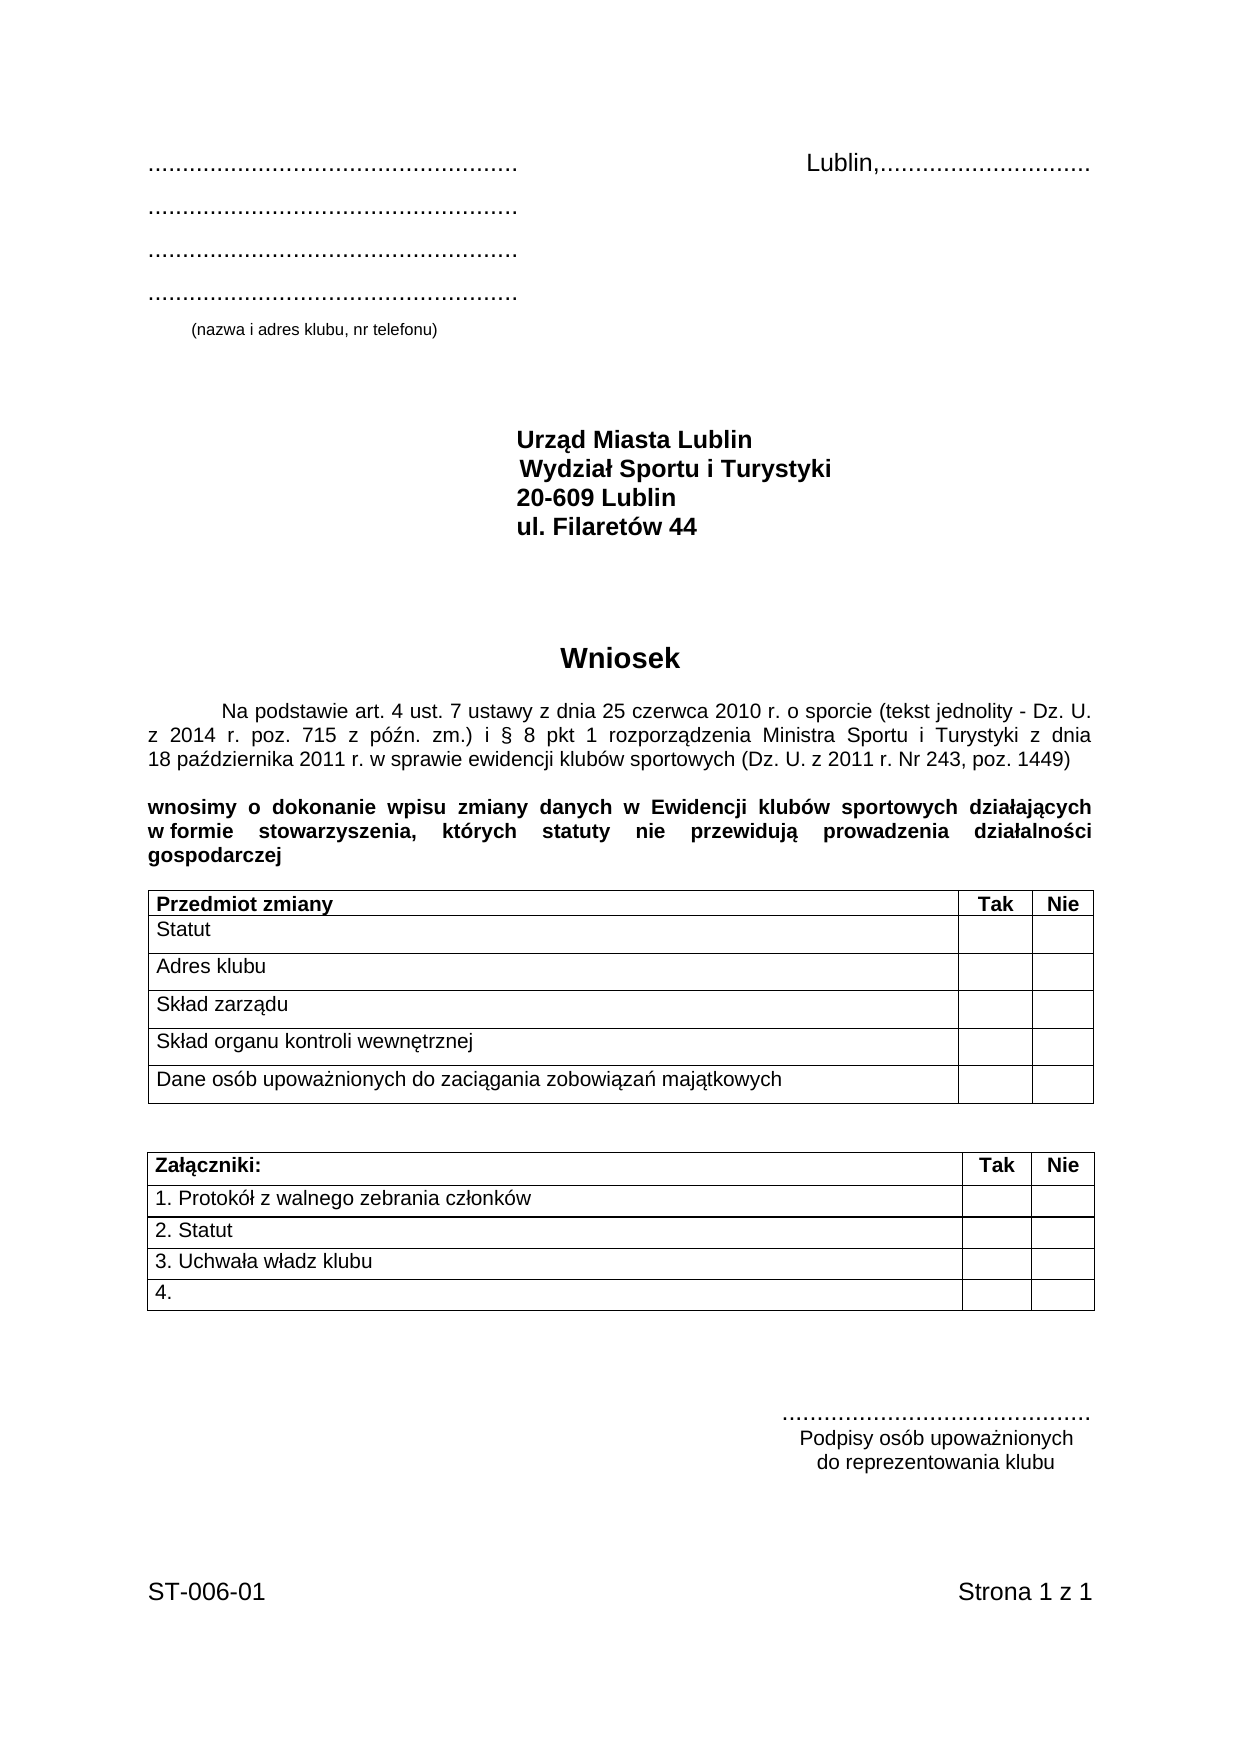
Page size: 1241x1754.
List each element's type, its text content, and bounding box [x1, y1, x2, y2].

table_cell [1033, 1029, 1093, 1065]
text ul. Filaretów 44 [443, 512, 1093, 541]
table_cell [963, 1218, 1031, 1248]
text Na podstawie art. 4 ust. 7 ustawy z dnia 25 czerwca 2010 r. o sporcie (tekst jednolity - Dz. U. z 2014 r. poz. 715 z późn. zm.) i § 8 pkt 1 rozporządzenia Ministra Sportu i Turystyki z dnia 18 października 2011 r. w sprawie ewidencji klubów sportowych (Dz. U. z 2011 r. Nr 243, poz. 1449) [148, 699, 1093, 771]
table_header Nie [1033, 891, 1093, 915]
table_cell [1032, 1218, 1094, 1248]
table_header Tak [963, 1153, 1031, 1185]
table_cell Adres klubu [149, 954, 958, 990]
table_cell [963, 1186, 1031, 1216]
table_cell [1033, 916, 1093, 953]
table_cell [1033, 1066, 1093, 1103]
table_cell 3. Uchwała władz klubu [148, 1249, 962, 1279]
table_cell 2. Statut [148, 1218, 962, 1248]
text 20-609 Lublin [443, 483, 1093, 512]
table_cell [1033, 991, 1093, 1028]
subtitle Wydział Sportu i Turystyki [518, 454, 1093, 483]
text Lublin, [148, 148, 1093, 176]
table_cell [959, 1066, 1032, 1103]
subtitle Urząd Miasta Lublin [443, 426, 1093, 454]
table_cell [1032, 1249, 1094, 1279]
table_header Przedmiot zmiany [149, 891, 958, 915]
table_cell Skład organu kontroli wewnętrznej [149, 1029, 958, 1065]
table_cell Skład zarządu [149, 991, 958, 1028]
text Podpisy osób upoważnionych [799, 1426, 1093, 1450]
table_header Tak [959, 891, 1032, 915]
table_cell 4. [148, 1280, 962, 1310]
table_cell 1. Protokół z walnego zebrania członków [148, 1186, 962, 1216]
table_cell [1032, 1186, 1094, 1216]
table_cell Dane osób upoważnionych do zaciągania zobowiązań majątkowych [149, 1066, 958, 1103]
table_cell [1033, 954, 1093, 990]
table_cell [959, 1029, 1032, 1065]
table_cell [959, 916, 1032, 953]
text (nazwa i adres klubu, nr telefonu) [191, 320, 1093, 339]
table_cell [963, 1249, 1031, 1279]
table_header Nie [1032, 1153, 1094, 1185]
text wnosimy o dokonanie wpisu zmiany danych w Ewidencji klubów sportowych działających w formie stowarzyszenia, których statuty nie przewidują prowadzenia działalności gospodarczej [148, 794, 1093, 866]
table_cell Statut [149, 916, 958, 953]
subtitle Wniosek [148, 641, 1093, 675]
text do reprezentowania klubu [799, 1450, 1093, 1474]
table_header Załączniki: [148, 1153, 962, 1185]
table_cell [959, 954, 1032, 990]
table_cell [1032, 1280, 1094, 1310]
table_cell [959, 991, 1032, 1028]
table_cell [963, 1280, 1031, 1310]
